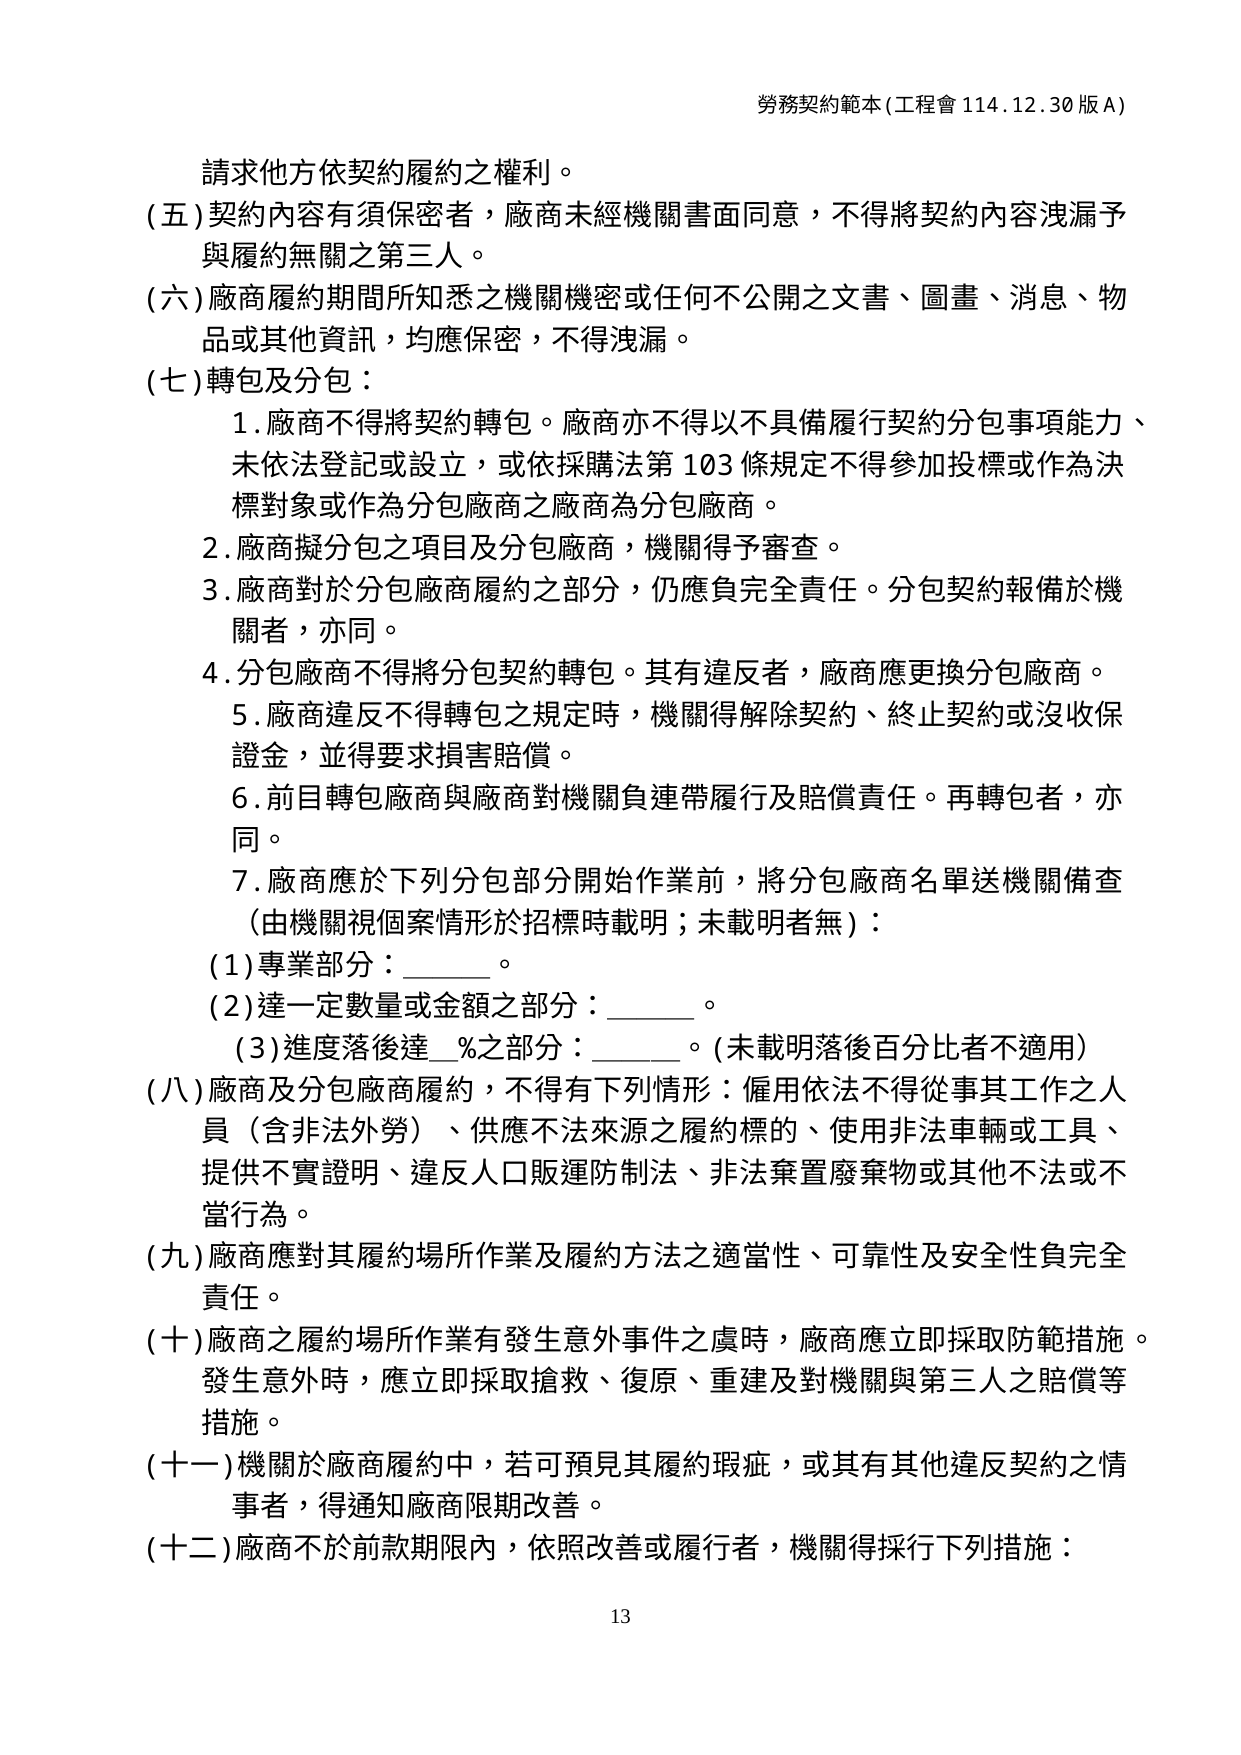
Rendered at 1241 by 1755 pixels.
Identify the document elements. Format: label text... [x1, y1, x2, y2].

text (十)廠商之履約場所作業有發生意外事件之虞時，廠商應立即採取防範措施。發生意外時，應立即採取搶救、復原、重建及對機關與第三人之賠償等措施。 [142, 1317, 1128, 1442]
text (3)進度落後達＿%之部分：＿＿＿。(未載明落後百分比者不適用） [231, 1025, 1125, 1067]
text (2)達一定數量或金額之部分：＿＿＿。 [205, 983, 1128, 1025]
text 7.廠商應於下列分包部分開始作業前，將分包廠商名單送機關備查（由機關視個案情形於招標時載明；未載明者無)： [231, 858, 1125, 942]
text (八)廠商及分包廠商履約，不得有下列情形：僱用依法不得從事其工作之人員（含非法外勞）、供應不法來源之履約標的、使用非法車輛或工具、提供不實證明、違反人口販運防制法、非法棄置廢棄物或其他不法或不當行為。 [142, 1067, 1128, 1233]
text 6.前目轉包廠商與廠商對機關負連帶履行及賠償責任。再轉包者，亦同。 [231, 775, 1125, 858]
text 3.廠商對於分包廠商履約之部分，仍應負完全責任。分包契約報備於機關者，亦同。 [201, 567, 1125, 650]
text (五)契約內容有須保密者，廠商未經機關書面同意，不得將契約內容洩漏予與履約無關之第三人。 [142, 192, 1128, 275]
text 1.廠商不得將契約轉包。廠商亦不得以不具備履行契約分包事項能力、未依法登記或設立，或依採購法第103條規定不得參加投標或作為決標對象或作為分包廠商之廠商為分包廠商。 [231, 400, 1125, 525]
text 4.分包廠商不得將分包契約轉包。其有違反者，廠商應更換分包廠商。 [201, 650, 1125, 692]
text (1)專業部分：＿＿＿。 [205, 942, 1128, 983]
text (十二)廠商不於前款期限內，依照改善或履行者，機關得採行下列措施： [142, 1525, 1128, 1567]
text (七)轉包及分包： [142, 358, 1128, 400]
text (十一)機關於廠商履約中，若可預見其履約瑕疵，或其有其他違反契約之情事者，得通知廠商限期改善。 [142, 1442, 1128, 1525]
text 請求他方依契約履約之權利。 [142, 150, 1128, 192]
text 5.廠商違反不得轉包之規定時，機關得解除契約、終止契約或沒收保證金，並得要求損害賠償。 [231, 692, 1125, 775]
text (六)廠商履約期間所知悉之機關機密或任何不公開之文書、圖畫、消息、物品或其他資訊，均應保密，不得洩漏。 [142, 275, 1128, 358]
text 2.廠商擬分包之項目及分包廠商，機關得予審查。 [201, 525, 1125, 567]
text (九)廠商應對其履約場所作業及履約方法之適當性、可靠性及安全性負完全責任。 [142, 1233, 1128, 1317]
